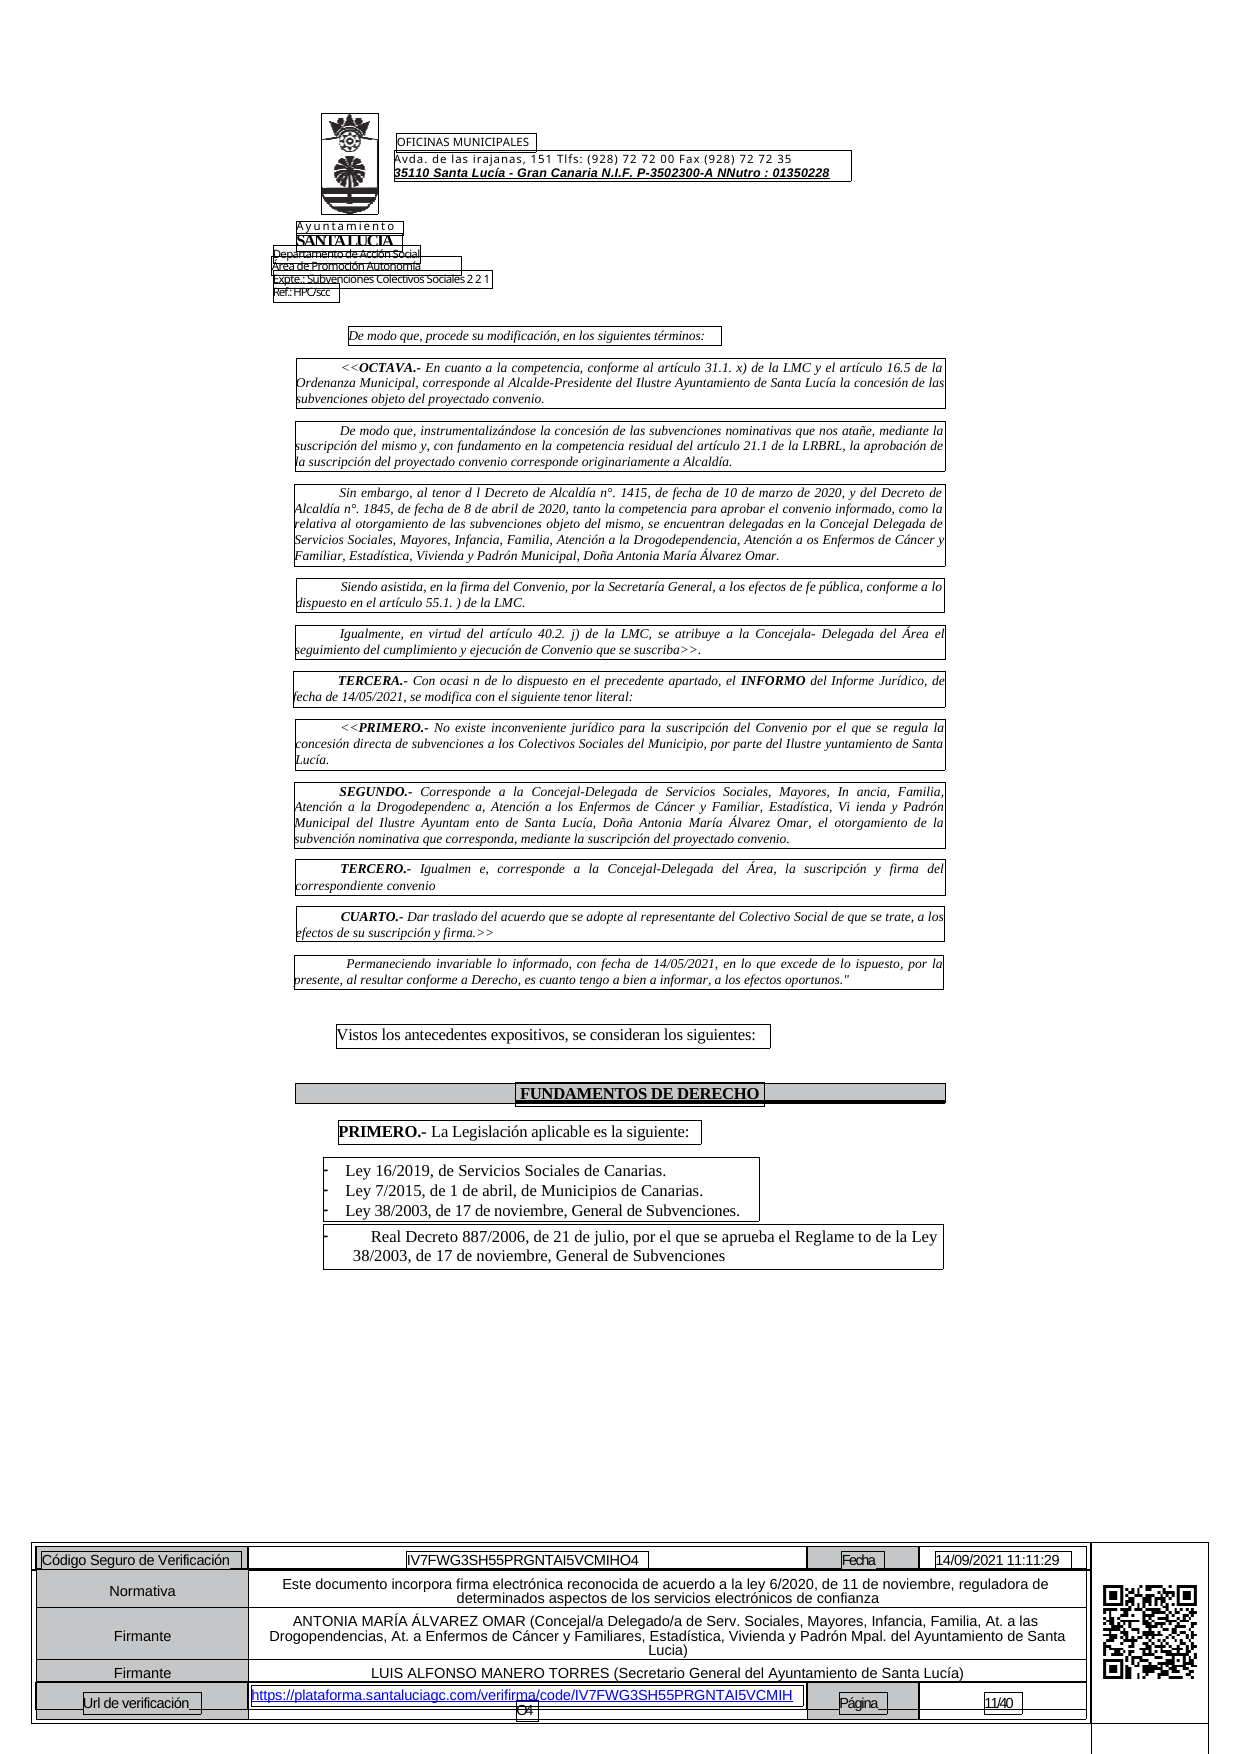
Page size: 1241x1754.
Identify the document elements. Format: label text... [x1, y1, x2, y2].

text - Ley 7/2015, de 1 de abril, de Municipios de Canarias. [324, 1181, 759, 1201]
text TERCERO.- Igualmen e, corresponde a la Concejal-Delegada del Área, la suscripción y firma del correspondiente convenio [296, 861, 945, 893]
text - Real Decreto 887/2006, de 21 de julio, por el que se aprueba el Reglame to de la Ley [324, 1227, 943, 1247]
text De modo que, procede su modificación, en los siguientes términos: [349, 328, 721, 344]
text PRIMERO.- La Legislación aplicable es la siguiente: [339, 1121, 701, 1141]
table_cell ANTONIA MARÍA ÁLVAREZ OMAR (Concejal/a Delegado/a de Serv. Sociales, Mayores, Infancia, Familia, At. a las Drogopendencias, At. a Enfermos de Cáncer y Familiares, Estadística, Vivienda y Padrón Mpal. del Ayuntamiento de Santa Lucia) [249, 1608, 1086, 1659]
text Área de Promoción Autonomía Personal [272, 259, 461, 270]
text CUARTO.- Dar traslado del acuerdo que se adopte al representante del Colectivo Social de que se trate, a los efectos de su suscripción y firma.>> [297, 909, 944, 940]
text Expte.: Subvenciones Colectivos Sociales 2 2 1 [274, 273, 492, 286]
text - Ley 38/2003, de 17 de noviembre, General de Subvenciones. [324, 1201, 759, 1221]
text TERCERA.- Con ocasi n de lo dispuesto en el precedente apartado, el INFORMO del Informe Jurídico, de fecha de 14/05/2021, se modifica con el siguiente tenor literal: [294, 673, 945, 705]
text <<PRIMERO.- No existe inconveniente jurídico para la suscripción del Convenio por el que se regula la concesión directa de subvenciones a los Colectivos Sociales del Municipio, por parte del Ilustre yuntamiento de Santa Lucía. [296, 720, 945, 768]
table_cell LUIS ALFONSO MANERO TORRES (Secretario General del Ayuntamiento de Santa Lucía) [249, 1660, 1086, 1681]
text Igualmente, en virtud del artículo 40.2. j) de la LMC, se atribuye a la Concejala- Delegada del Área el seguimiento del cumplimiento y ejecución de Convenio que se suscriba>>. [296, 626, 945, 658]
text 38/2003, de 17 de noviembre, General de Subvenciones [353, 1247, 943, 1266]
text OFICINAS MUNICIPALES [397, 136, 536, 149]
text SANTA LUCIA [297, 234, 402, 245]
text 11/40 [985, 1695, 1022, 1711]
text Fecha [842, 1553, 884, 1569]
text 35110 Santa Lucía - Gran Canaria N.I.F. P-3502300-A NNutro : 01350228 [395, 167, 851, 180]
text 14/09/2021 11:11:29 [936, 1553, 1071, 1569]
text Siendo asistida, en la firma del Convenio, por la Secretaría General, a los efectos de fe pública, conforme a lo dispuesto en el artículo 55.1. ) de la LMC. [297, 579, 944, 610]
text Departamento de Acción Social [274, 248, 420, 256]
picture [1092, 1543, 1208, 1754]
text Vistos los antecedentes expositivos, se consideran los siguientes: [337, 1025, 770, 1045]
table_cell Firmante [37, 1608, 248, 1659]
text Url de verificación [84, 1695, 201, 1711]
text Permaneciendo invariable lo informado, con fecha de 14/05/2021, en lo que excede de lo ispuesto, por la presente, al resultar conforme a Derecho, es cuanto tengo a bien a informar, a los efectos oportunos." [295, 956, 943, 987]
text SEGUNDO.- Corresponde a la Concejal-Delegada de Servicios Sociales, Mayores, In ancia, Familia, Atención a la Drogodependenc a, Atención a los Enfermos de Cáncer y Familiar, Estadística, Vi ienda y Padrón Municipal del Ilustre Ayuntam ento de Santa Lucía, Doña Antonia María Álvarez Omar, el otorgamiento de la subvención nominativa que corresponda, mediante la suscripción del proyectado convenio. [295, 784, 945, 846]
picture [322, 114, 378, 214]
text - Ley 16/2019, de Servicios Sociales de Canarias. [324, 1160, 759, 1181]
text Avda. de las irajanas, 151 Tlfs: (928) 72 72 00 Fax (928) 72 72 35 [395, 153, 851, 167]
text <<OCTAVA.- En cuanto a la competencia, conforme al artículo 31.1. x) de la LMC y el artículo 16.5 de la Ordenanza Municipal, corresponde al Alcalde-Presidente del Ilustre Ayuntamiento de Santa Lucía la concesión de las subvenciones objeto del proyectado convenio. [297, 359, 945, 406]
text Código Seguro de Verificación [42, 1553, 241, 1569]
table_header Normativa [37, 1570, 248, 1607]
table_header Este documento incorpora firma electrónica reconocida de acuerdo a la ley 6/2020, de 11 de noviembre, reguladora de determinados aspectos de los servicios electrónicos de confianza [249, 1570, 1086, 1607]
text Ref.: HPC/scc [274, 286, 339, 299]
text Ayuntamiento [297, 222, 403, 233]
text https://plataforma.santaluciagc.com/verifirma/code/IV7FWG3SH55PRGNTAI5VCMIH [252, 1688, 803, 1704]
text FUNDAMENTOS DE DERECHO [516, 1084, 764, 1100]
text Página [840, 1695, 887, 1711]
text Sin embargo, al tenor d l Decreto de Alcaldía n°. 1415, de fecha de 10 de marzo de 2020, y del Decreto de Alcaldía n°. 1845, de fecha de 8 de abril de 2020, tanto la competencia para aprobar el convenio informado, como la relativa al otorgamiento de las subvenciones objeto del mismo, se encuentran delegadas en la Concejal Delegada de Servicios Sociales, Mayores, Infancia, Familia, Atención a la Drogodependencia, Atención a os Enfermos de Cáncer y Familiar, Estadística, Vivienda y Padrón Municipal, Doña Antonia María Álvarez Omar. [295, 485, 945, 564]
table_cell Firmante [37, 1660, 248, 1681]
text O4 [517, 1703, 538, 1719]
text IV7FWG3SH55PRGNTAI5VCMIHO4 [407, 1553, 648, 1569]
text De modo que, instrumentalizándose la concesión de las subvenciones nominativas que nos atañe, mediante la suscripción del mismo y, con fundamento en la competencia residual del artículo 21.1 de la LRBRL, la aprobación de la suscripción del proyectado convenio corresponde originariamente a Alcaldía. [296, 423, 945, 469]
